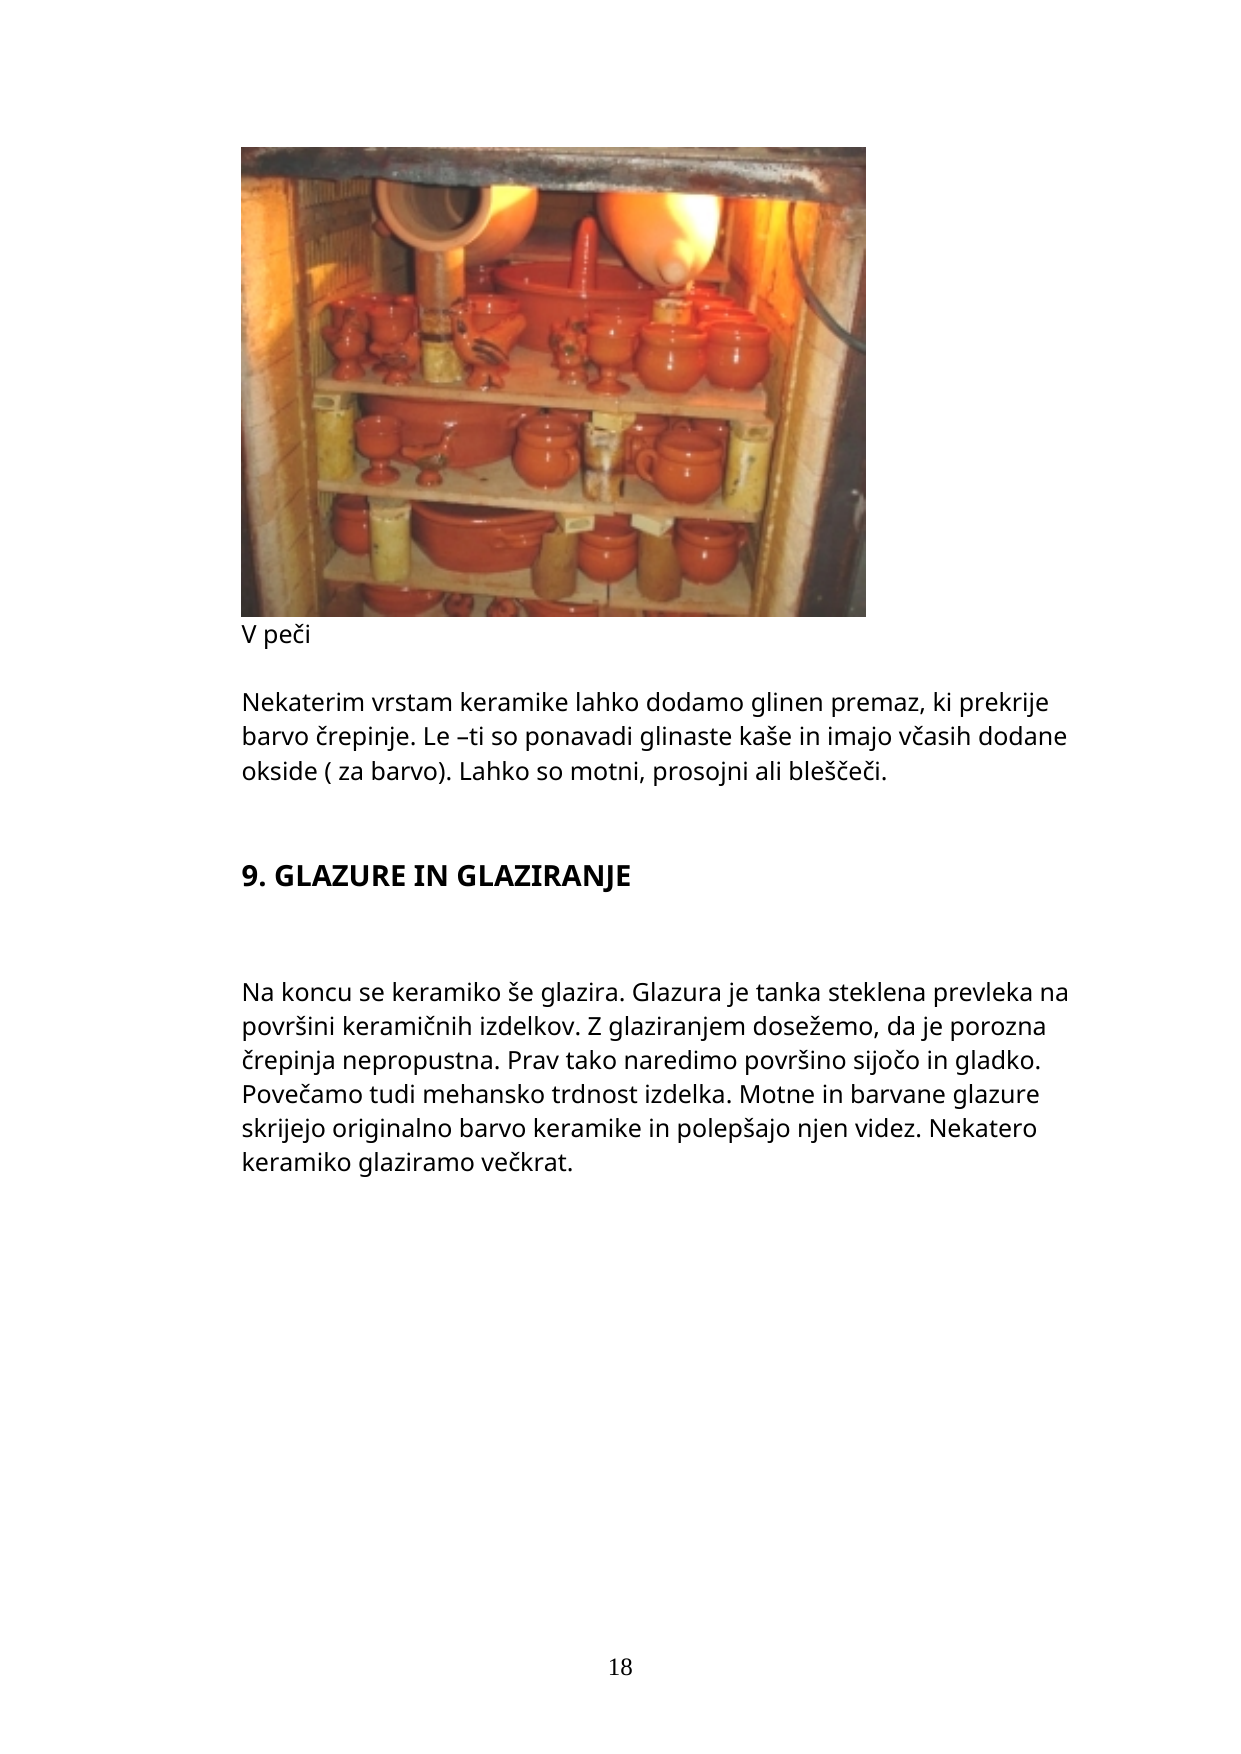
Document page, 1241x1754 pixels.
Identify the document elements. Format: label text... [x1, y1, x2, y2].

text Na koncu se keramiko še glazira. Glazura je tanka steklena prevleka na površini keramičnih izdelkov. Z glaziranjem dosežemo, da je porozna črepinja nepropustna. Prav tako naredimo površino sijočo in gladko. Povečamo tudi mehansko trdnost izdelka. Motne in barvane glazure skrijejo originalno barvo keramike in polepšajo njen videz. Nekatero keramiko glaziramo večkrat. [241, 974, 1093, 1179]
text V peči [241, 617, 1093, 651]
text Nekaterim vrstam keramike lahko dodamo glinen premaz, ki prekrije barvo črepinje. Le –ti so ponavadi glinaste kaše in imajo včasih dodane okside ( za barvo). Lahko so motni, prosojni ali bleščeči. [241, 685, 1093, 787]
text 9. GLAZURE IN GLAZIRANJE [241, 855, 1093, 895]
picture [241, 147, 866, 617]
